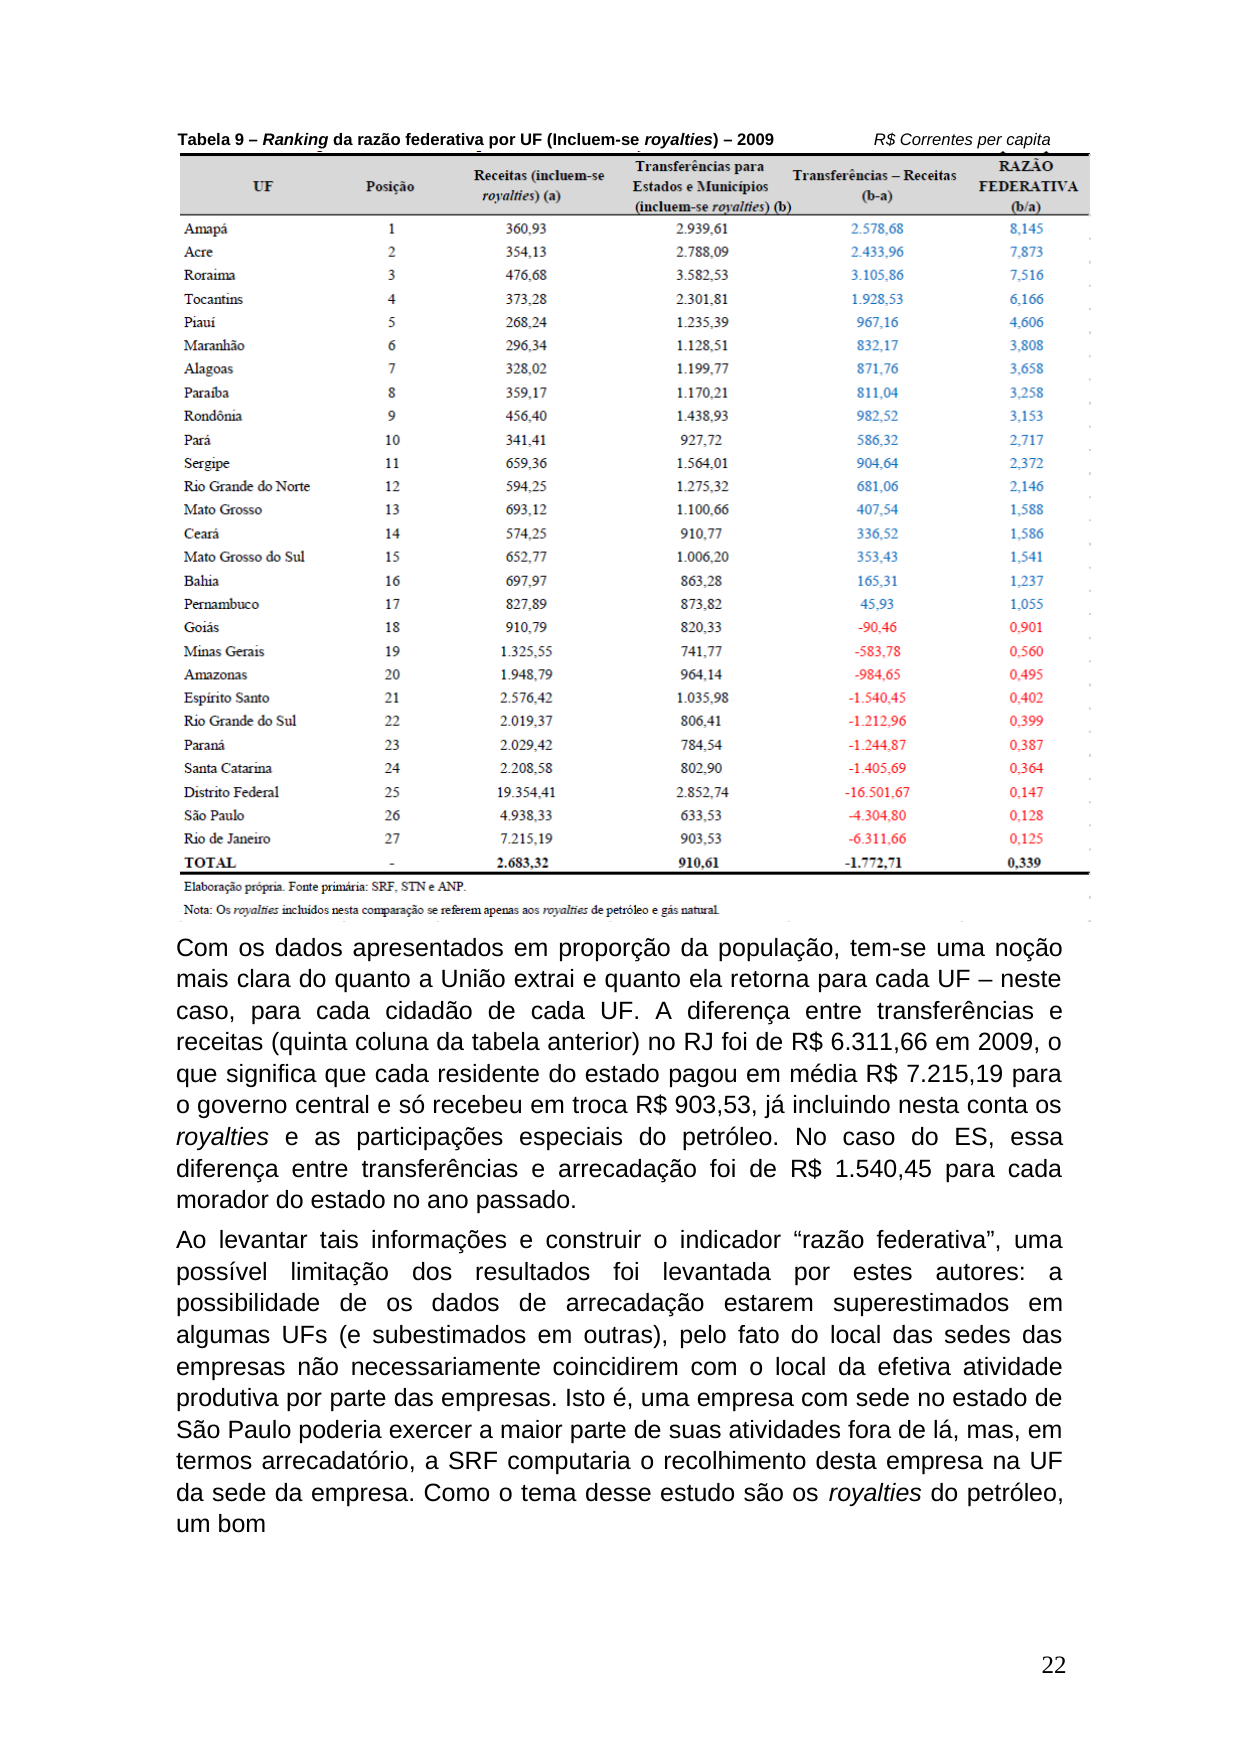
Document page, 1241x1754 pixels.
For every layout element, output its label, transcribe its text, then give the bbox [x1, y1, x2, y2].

text Tabela 9 – Ranking da razão federativa por UF (Incluem-se royalties) – 2009 R$ Correntes per capita [177, 122, 1092, 151]
text Ao levantar tais informações e construir o indicador “razão federativa”, uma possível limitação dos resultados foi levantada por estes autores: a possibilidade de os dados de arrecadação estarem superestimados em algumas UFs (e subestimados em outras), pelo fato do local das sedes das empresas não necessariamente coincidirem com o local da efetiva atividade produtiva por parte das empresas. Isto é, uma empresa com sede no estado de São Paulo poderia exercer a maior parte de suas atividades fora de lá, mas, em termos arrecadatório, a SRF computaria o recolhimento desta empresa na UF da sede da empresa. Como o tema desse estudo são os royalties do petróleo, um bom [176, 1225, 1064, 1538]
text Com os dados apresentados em proporção da população, tem-se uma noção mais clara do quanto a União extrai e quanto ela retorna para cada UF – neste caso, para cada cidadão de cada UF. A diferença entre transferências e receitas (quinta coluna da tabela anterior) no RJ foi de R$ 6.311,66 em 2009, o que significa que cada residente do estado pagou em média R$ 7.215,19 para o governo central e só recebeu em troca R$ 903,53, já incluindo nesta conta os royalties e as participações especiais do petróleo. No caso do ES, essa diferença entre transferências e arrecadação foi de R$ 1.540,45 para cada morador do estado no ano passado. [176, 933, 1064, 1214]
